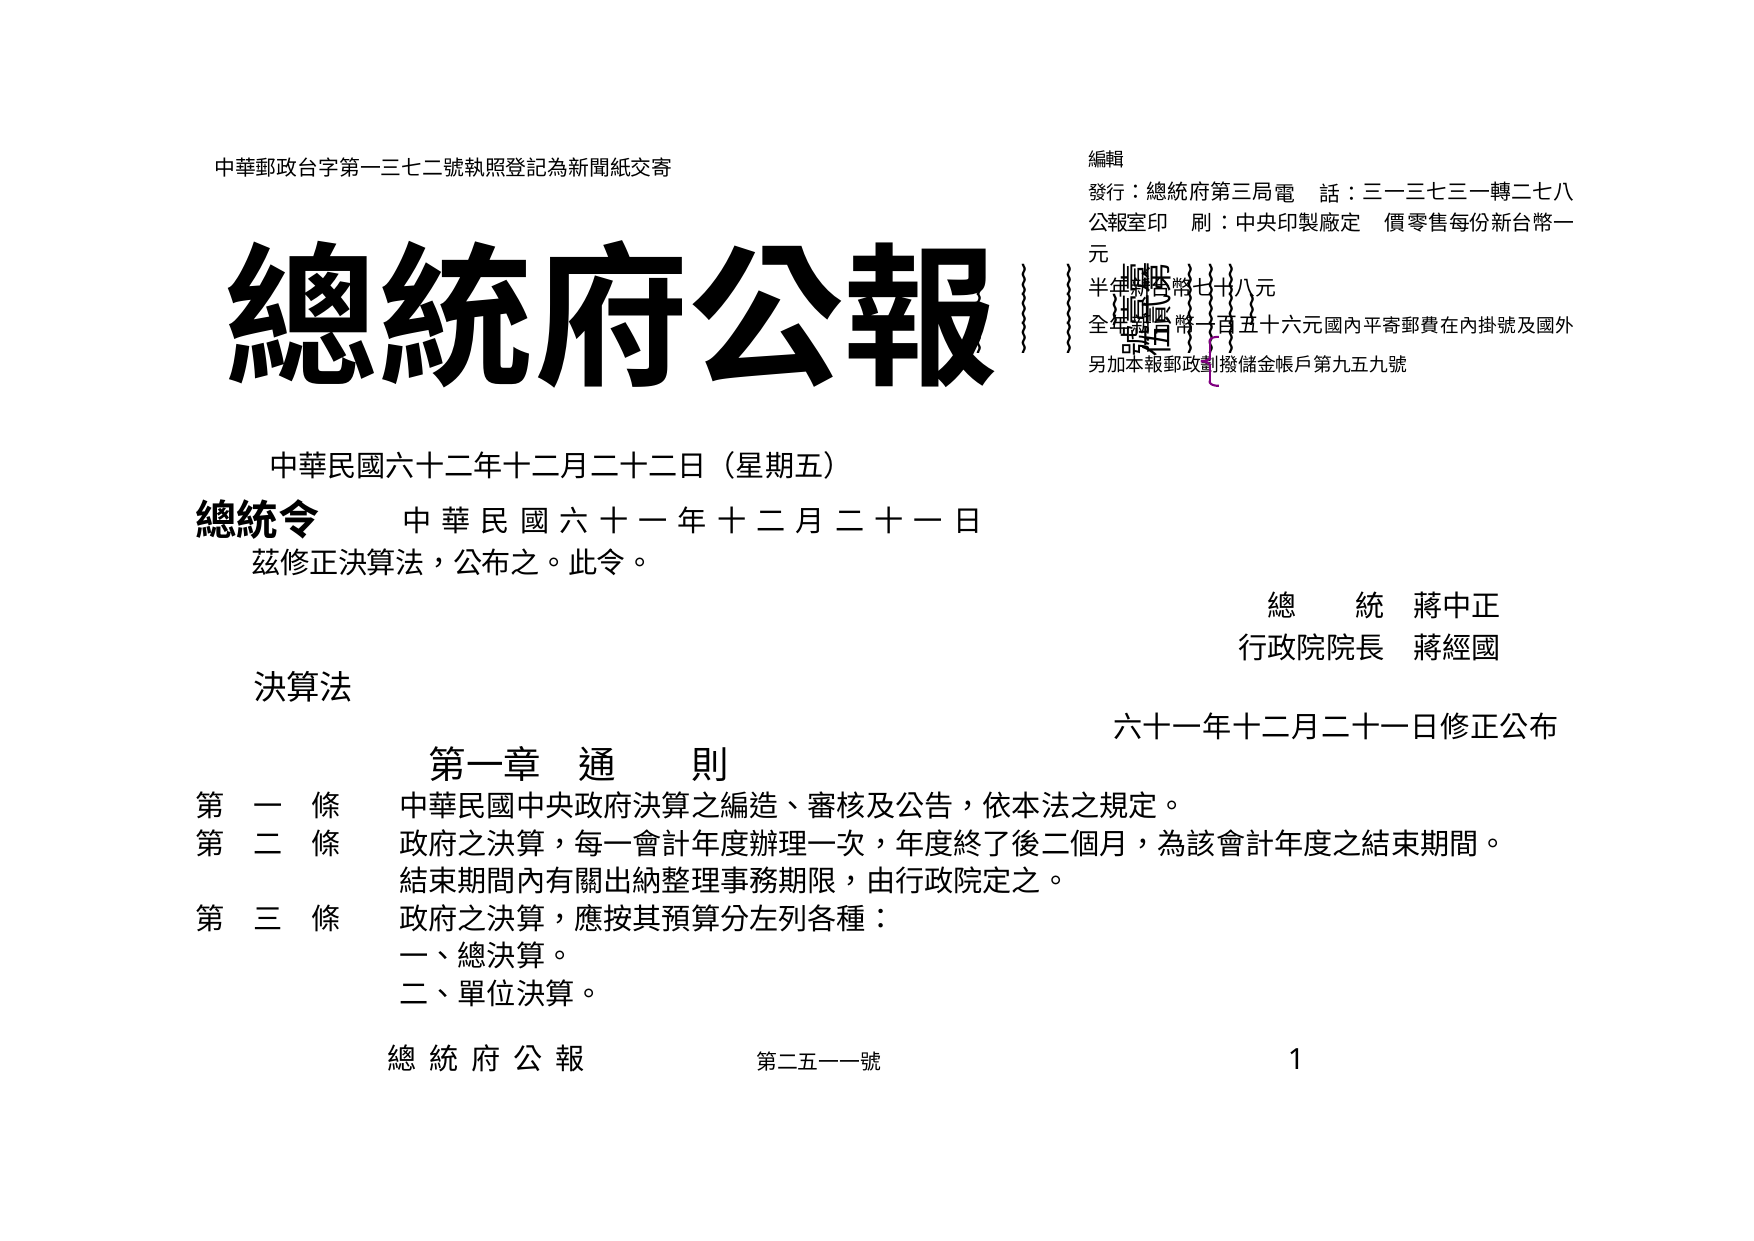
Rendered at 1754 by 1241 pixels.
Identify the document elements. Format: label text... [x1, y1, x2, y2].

text 第一章 通 則 [428, 745, 1559, 787]
text 決算法 [253, 666, 1559, 708]
text 第 二 條 政府之決算，每一會計年度辦理一次，年度終了後二個月，為該會計年度之結束期間。 [195, 824, 1559, 862]
text 結束期間內有關出納整理事務期限，由行政院定之。 [341, 862, 1559, 899]
text 二、單位決算。 [399, 974, 1559, 1012]
table_header 中華民國六十一年十二月二十一日 [399, 222, 986, 543]
text 行政院院長 蔣經國 [195, 628, 1501, 666]
text 第 一 條 中華民國中央政府決算之編造、審核及公告，依本法之規定。 [195, 787, 1559, 824]
text 茲修正決算法，公布之。此令。 [195, 543, 1559, 581]
text 一、總決算。 [399, 937, 1559, 974]
text 第 三 條 政府之決算，應按其預算分左列各種： [195, 899, 1559, 937]
text 總 統 蔣中正 [195, 586, 1501, 623]
table_header 總統令 [192, 222, 399, 543]
text 六十一年十二月二十一日修正公布 [195, 708, 1559, 745]
